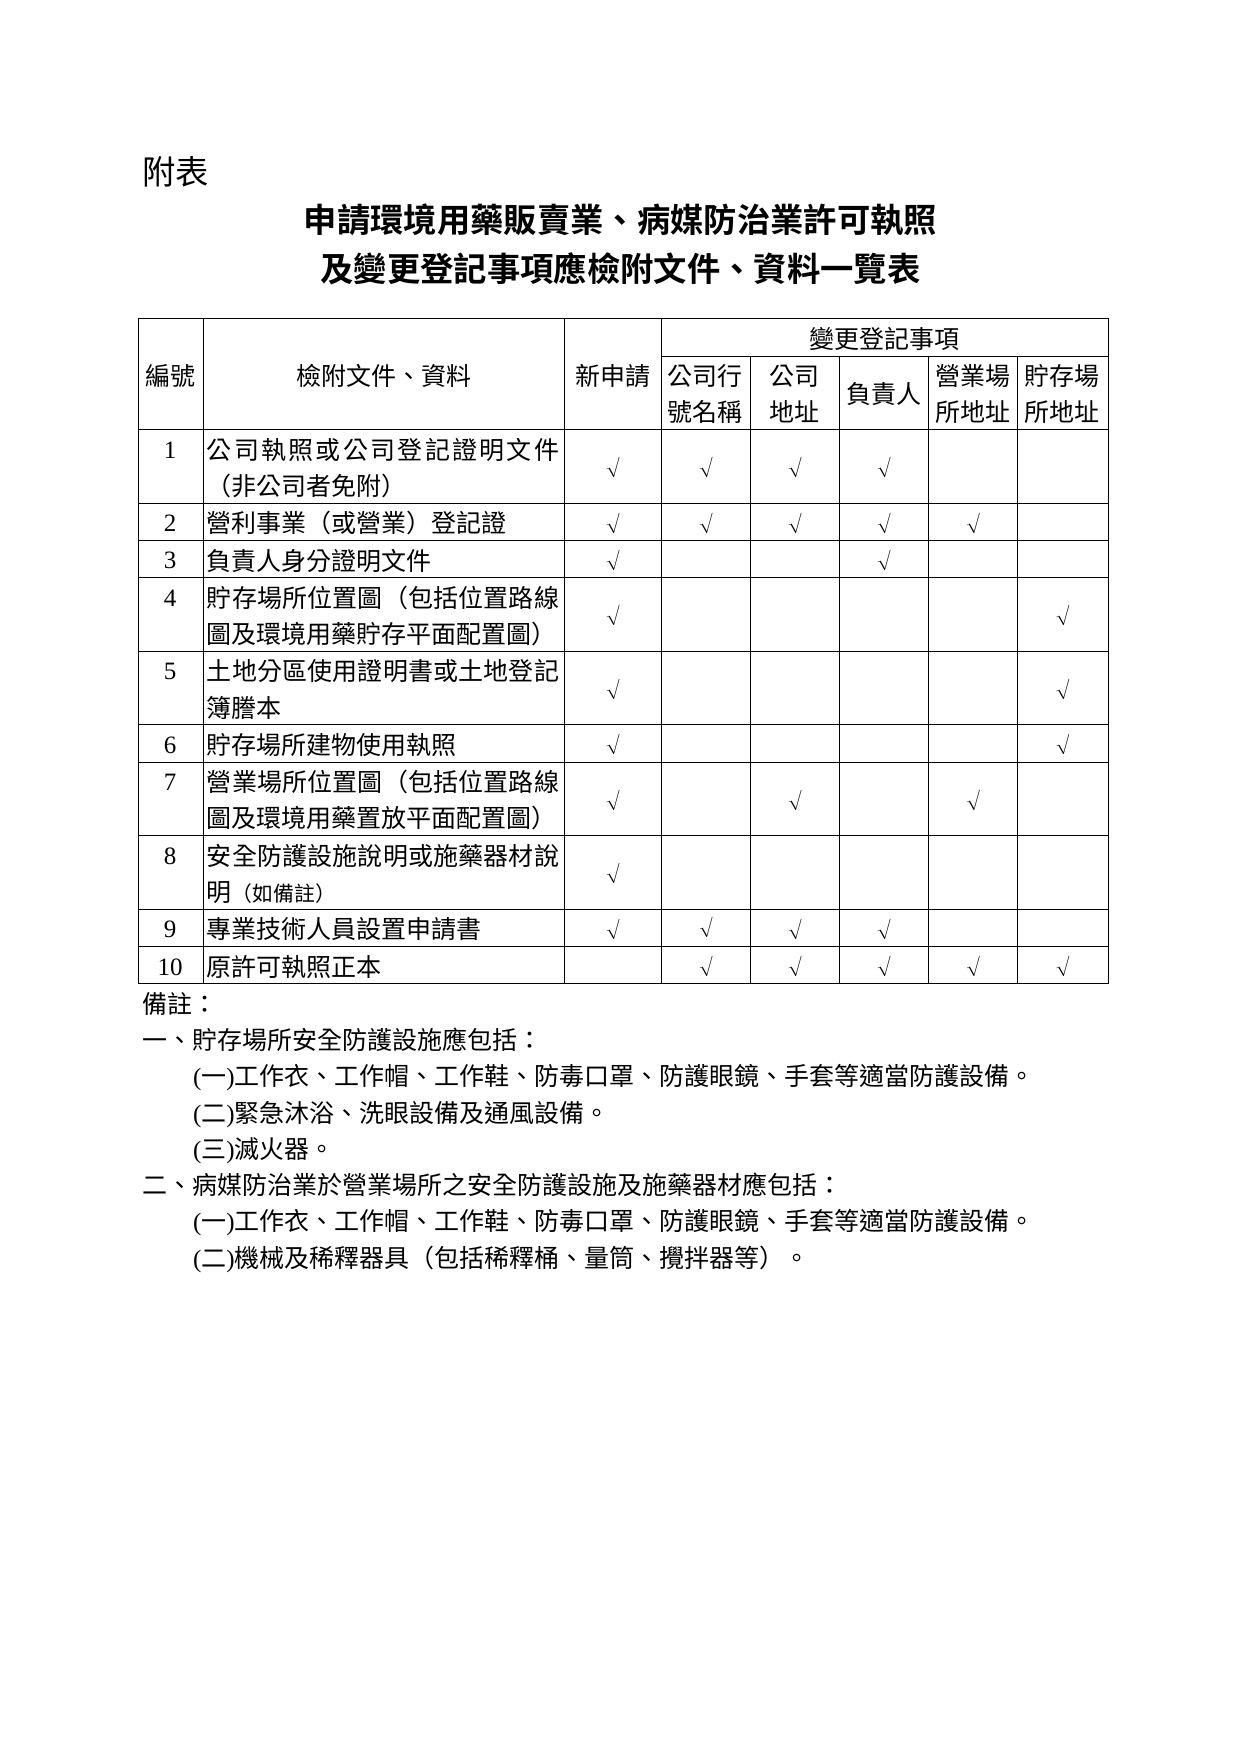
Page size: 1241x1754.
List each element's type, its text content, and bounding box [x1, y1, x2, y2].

text (一)工作衣、工作帽、工作鞋、防毒口罩、防護眼鏡、手套等適當防護設備。 [193, 1202, 1098, 1238]
table_cell  [662, 430, 750, 503]
table_cell 公司執照或公司登記證明文件（非公司者免附） [204, 430, 564, 503]
table_cell 安全防護設施說明或施藥器材說明（如備註） [204, 836, 564, 909]
table_cell [1018, 910, 1108, 946]
text 備註： [142, 984, 1096, 1021]
table_cell [1018, 763, 1108, 835]
table_cell [840, 763, 928, 835]
table_cell  [1018, 578, 1108, 651]
table_cell 貯存場所位置圖（包括位置路線圖及環境用藥貯存平面配置圖） [204, 578, 564, 651]
table_cell 負責人 [840, 357, 928, 429]
table_cell 1 [139, 430, 203, 503]
table_cell  [929, 504, 1017, 540]
table_cell [929, 541, 1017, 577]
table_cell  [840, 504, 928, 540]
table_cell 公司行號名稱 [662, 357, 750, 429]
table_cell 專業技術人員設置申請書 [204, 910, 564, 946]
table_cell [662, 725, 750, 762]
table_cell [1018, 504, 1108, 540]
table_cell 8 [139, 836, 203, 909]
table_cell 2 [139, 504, 203, 540]
table_cell 6 [139, 725, 203, 762]
table_header 變更登記事項 [662, 319, 1108, 356]
table_cell 原許可執照正本 [204, 947, 564, 983]
table_cell [929, 578, 1017, 651]
table_cell  [565, 910, 661, 946]
table_cell  [565, 541, 661, 577]
text 附表 [142, 146, 1098, 194]
text (三)滅火器。 [193, 1129, 1098, 1166]
text (一)工作衣、工作帽、工作鞋、防毒口罩、防護眼鏡、手套等適當防護設備。 [193, 1057, 1098, 1093]
table_cell 5 [139, 652, 203, 724]
table_cell [751, 836, 839, 909]
table_cell [840, 836, 928, 909]
table_cell [751, 725, 839, 762]
table_cell [840, 725, 928, 762]
table_cell [929, 725, 1017, 762]
table_cell [565, 947, 661, 983]
table_cell [751, 541, 839, 577]
text 二、病媒防治業於營業場所之安全防護設施及施藥器材應包括： [142, 1166, 1096, 1202]
table_cell  [565, 725, 661, 762]
table_cell [929, 836, 1017, 909]
table_cell  [662, 504, 750, 540]
table_cell  [662, 910, 750, 946]
table_cell  [1018, 652, 1108, 724]
table_cell [1018, 836, 1108, 909]
table_cell [840, 652, 928, 724]
table_cell 9 [139, 910, 203, 946]
table_cell  [840, 430, 928, 503]
table_cell  [662, 947, 750, 983]
text 一、貯存場所安全防護設施應包括： [142, 1021, 1096, 1057]
table_cell  [565, 504, 661, 540]
table_cell 土地分區使用證明書或土地登記簿謄本 [204, 652, 564, 724]
table_cell [1018, 541, 1108, 577]
table_cell [751, 578, 839, 651]
table_cell 負責人身分證明文件 [204, 541, 564, 577]
table_cell  [840, 541, 928, 577]
table_cell  [1018, 725, 1108, 762]
table_cell  [1018, 947, 1108, 983]
table_cell [662, 541, 750, 577]
table_cell  [565, 430, 661, 503]
table_cell  [840, 947, 928, 983]
table_cell [751, 652, 839, 724]
table_cell [840, 578, 928, 651]
table_cell  [929, 763, 1017, 835]
table_cell 營業場所位置圖（包括位置路線圖及環境用藥置放平面配置圖） [204, 763, 564, 835]
table_cell [662, 578, 750, 651]
table_cell [929, 652, 1017, 724]
text (二)緊急沐浴、洗眼設備及通風設備。 [193, 1093, 1098, 1129]
table_cell  [751, 763, 839, 835]
table_cell  [565, 836, 661, 909]
table_header 新申請 [565, 319, 661, 429]
table_cell 10 [139, 947, 203, 983]
table_cell  [751, 504, 839, 540]
table_cell 4 [139, 578, 203, 651]
table_cell  [565, 578, 661, 651]
table_cell 公司 地址 [751, 357, 839, 429]
table_cell  [840, 910, 928, 946]
table_cell  [751, 910, 839, 946]
table_cell 貯存場所建物使用執照 [204, 725, 564, 762]
text 及變更登記事項應檢附文件、資料一覽表 [142, 242, 1098, 291]
table_cell 3 [139, 541, 203, 577]
table_cell  [751, 947, 839, 983]
table_cell  [929, 947, 1017, 983]
text (二)機械及稀釋器具（包括稀釋桶、量筒、攪拌器等）。 [193, 1238, 1098, 1274]
table_cell [929, 910, 1017, 946]
table_cell [662, 763, 750, 835]
table_cell [929, 430, 1017, 503]
table_cell 貯存場所地址 [1018, 357, 1108, 429]
table_header 編號 [139, 319, 203, 429]
table_cell  [565, 763, 661, 835]
table_cell [662, 652, 750, 724]
table_cell  [565, 652, 661, 724]
table_cell [1018, 430, 1108, 503]
table_header 檢附文件、資料 [204, 319, 564, 429]
table_cell [662, 836, 750, 909]
table_cell 7 [139, 763, 203, 835]
table_cell 營利事業（或營業）登記證 [204, 504, 564, 540]
text 申請環境用藥販賣業、病媒防治業許可執照 [142, 194, 1098, 242]
table_cell 營業場所地址 [929, 357, 1017, 429]
table_cell  [751, 430, 839, 503]
